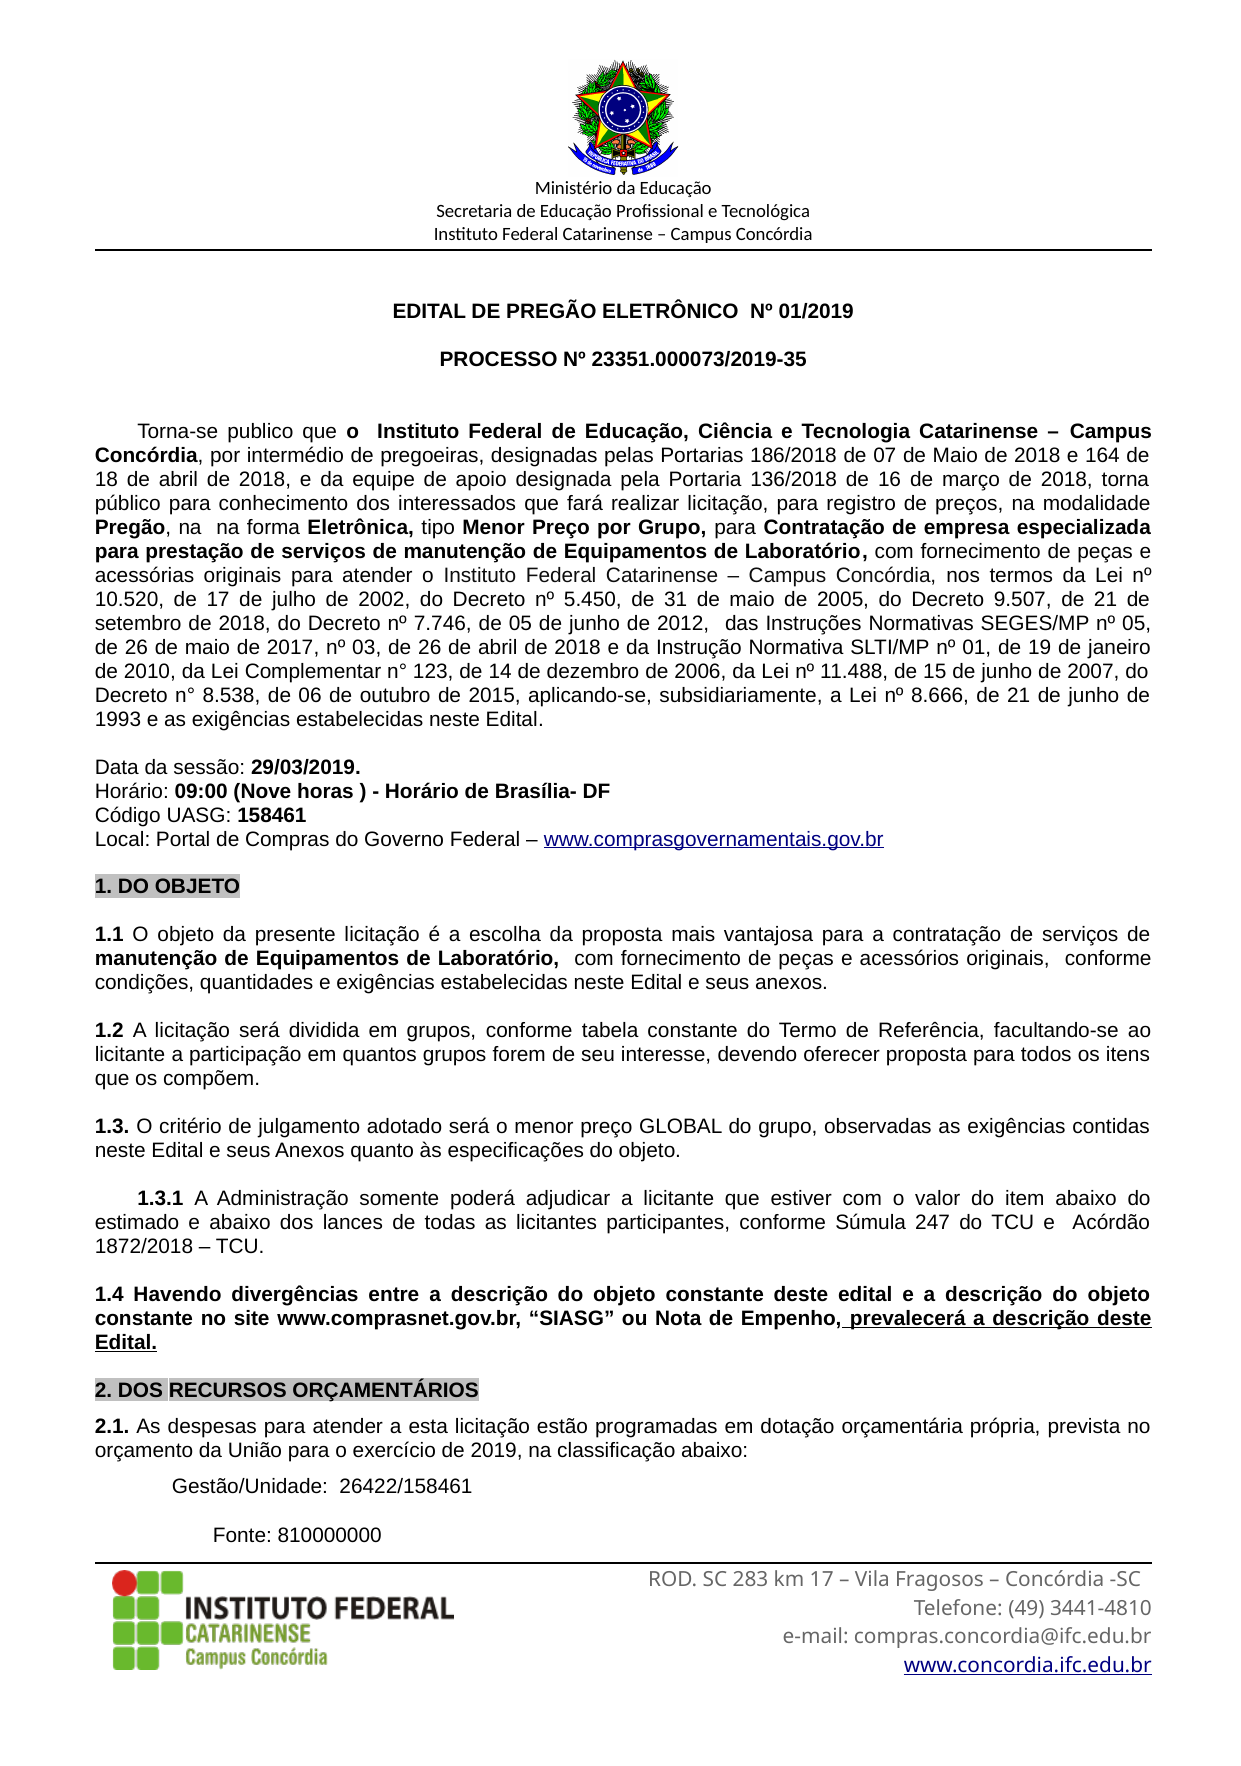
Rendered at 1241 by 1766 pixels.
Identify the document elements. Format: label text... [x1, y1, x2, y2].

text 1.3. O critério de julgamento adotado será o menor preço GLOBAL do grupo, observadas as exigências contidas neste Edital e seus Anexos quanto às especificações do objeto. [94, 1114, 1152, 1162]
text Data da sessão: 29/03/2019. [94, 754, 1152, 778]
text 1. DO OBJETO [94, 874, 1152, 898]
text 2. DOS RECURSOS ORÇAMENTÁRIOS [94, 1377, 1152, 1401]
text Local: Portal de Compras do Governo Federal – www.comprasgovernamentais.gov.br [94, 826, 1152, 850]
text Código UASG: 158461 [94, 802, 1152, 826]
text 1.3.1 A Administração somente poderá adjudicar a licitante que estiver com o valor do item abaixo do estimado e abaixo dos lances de todas as licitantes participantes, conforme Súmula 247 do TCU e Acórdão 1872/2018 – TCU. [94, 1186, 1152, 1258]
text Fonte: 810000000 [213, 1523, 1152, 1547]
text Horário: 09:00 (Nove horas ) - Horário de Brasília- DF [94, 778, 1152, 802]
text PROCESSO Nº 23351.000073/2019-35 [94, 347, 1152, 371]
text EDITAL DE PREGÃO ELETRÔNICO Nº 01/2019 [94, 299, 1152, 323]
text Torna-se publico que o Instituto Federal de Educação, Ciência e Tecnologia Catarinense – Campus Concórdia, por intermédio de pregoeiras, designadas pelas Portarias 186/2018 de 07 de Maio de 2018 e 164 de 18 de abril de 2018, e da equipe de apoio designada pela Portaria 136/2018 de 16 de março de 2018, torna público para conhecimento dos interessados que fará realizar licitação, para registro de preços, na modalidade Pregão, na na forma Eletrônica, tipo Menor Preço por Grupo, para Contratação de empresa especializada para prestação de serviços de manutenção de Equipamentos de Laboratório, com fornecimento de peças e acessórias originais para atender o Instituto Federal Catarinense – Campus Concórdia, nos termos da Lei nº 10.520, de 17 de julho de 2002, do Decreto nº 5.450, de 31 de maio de 2005, do Decreto 9.507, de 21 de setembro de 2018, do Decreto nº 7.746, de 05 de junho de 2012, das Instruções Normativas SEGES/MP nº 05, de 26 de maio de 2017, nº 03, de 26 de abril de 2018 e da Instrução Normativa SLTI/MP nº 01, de 19 de janeiro de 2010, da Lei Complementar n° 123, de 14 de dezembro de 2006, da Lei nº 11.488, de 15 de junho de 2007, do Decreto n° 8.538, de 06 de outubro de 2015, aplicando-se, subsidiariamente, a Lei nº 8.666, de 21 de junho de 1993 e as exigências estabelecidas neste Edital. [94, 419, 1152, 731]
text 2.1. As despesas para atender a esta licitação estão programadas em dotação orçamentária própria, prevista no orçamento da União para o exercício de 2019, na classificação abaixo: [94, 1414, 1152, 1462]
text 1.4 Havendo divergências entre a descrição do objeto constante deste edital e a descrição do objeto constante no site www.comprasnet.gov.br, “SIASG” ou Nota de Empenho, prevalecerá a descrição deste Edital. [94, 1282, 1152, 1353]
text 1.1 O objeto da presente licitação é a escolha da proposta mais vantajosa para a contratação de serviços de manutenção de Equipamentos de Laboratório, com fornecimento de peças e acessórios originais, conforme condições, quantidades e exigências estabelecidas neste Edital e seus anexos. [94, 922, 1152, 994]
picture [112, 1570, 454, 1670]
text Gestão/Unidade: 26422/158461 [94, 1474, 1152, 1498]
text 1.2 A licitação será dividida em grupos, conforme tabela constante do Termo de Referência, facultando-se ao licitante a participação em quantos grupos forem de seu interesse, devendo oferecer proposta para todos os itens que os compõem. [94, 1018, 1152, 1090]
